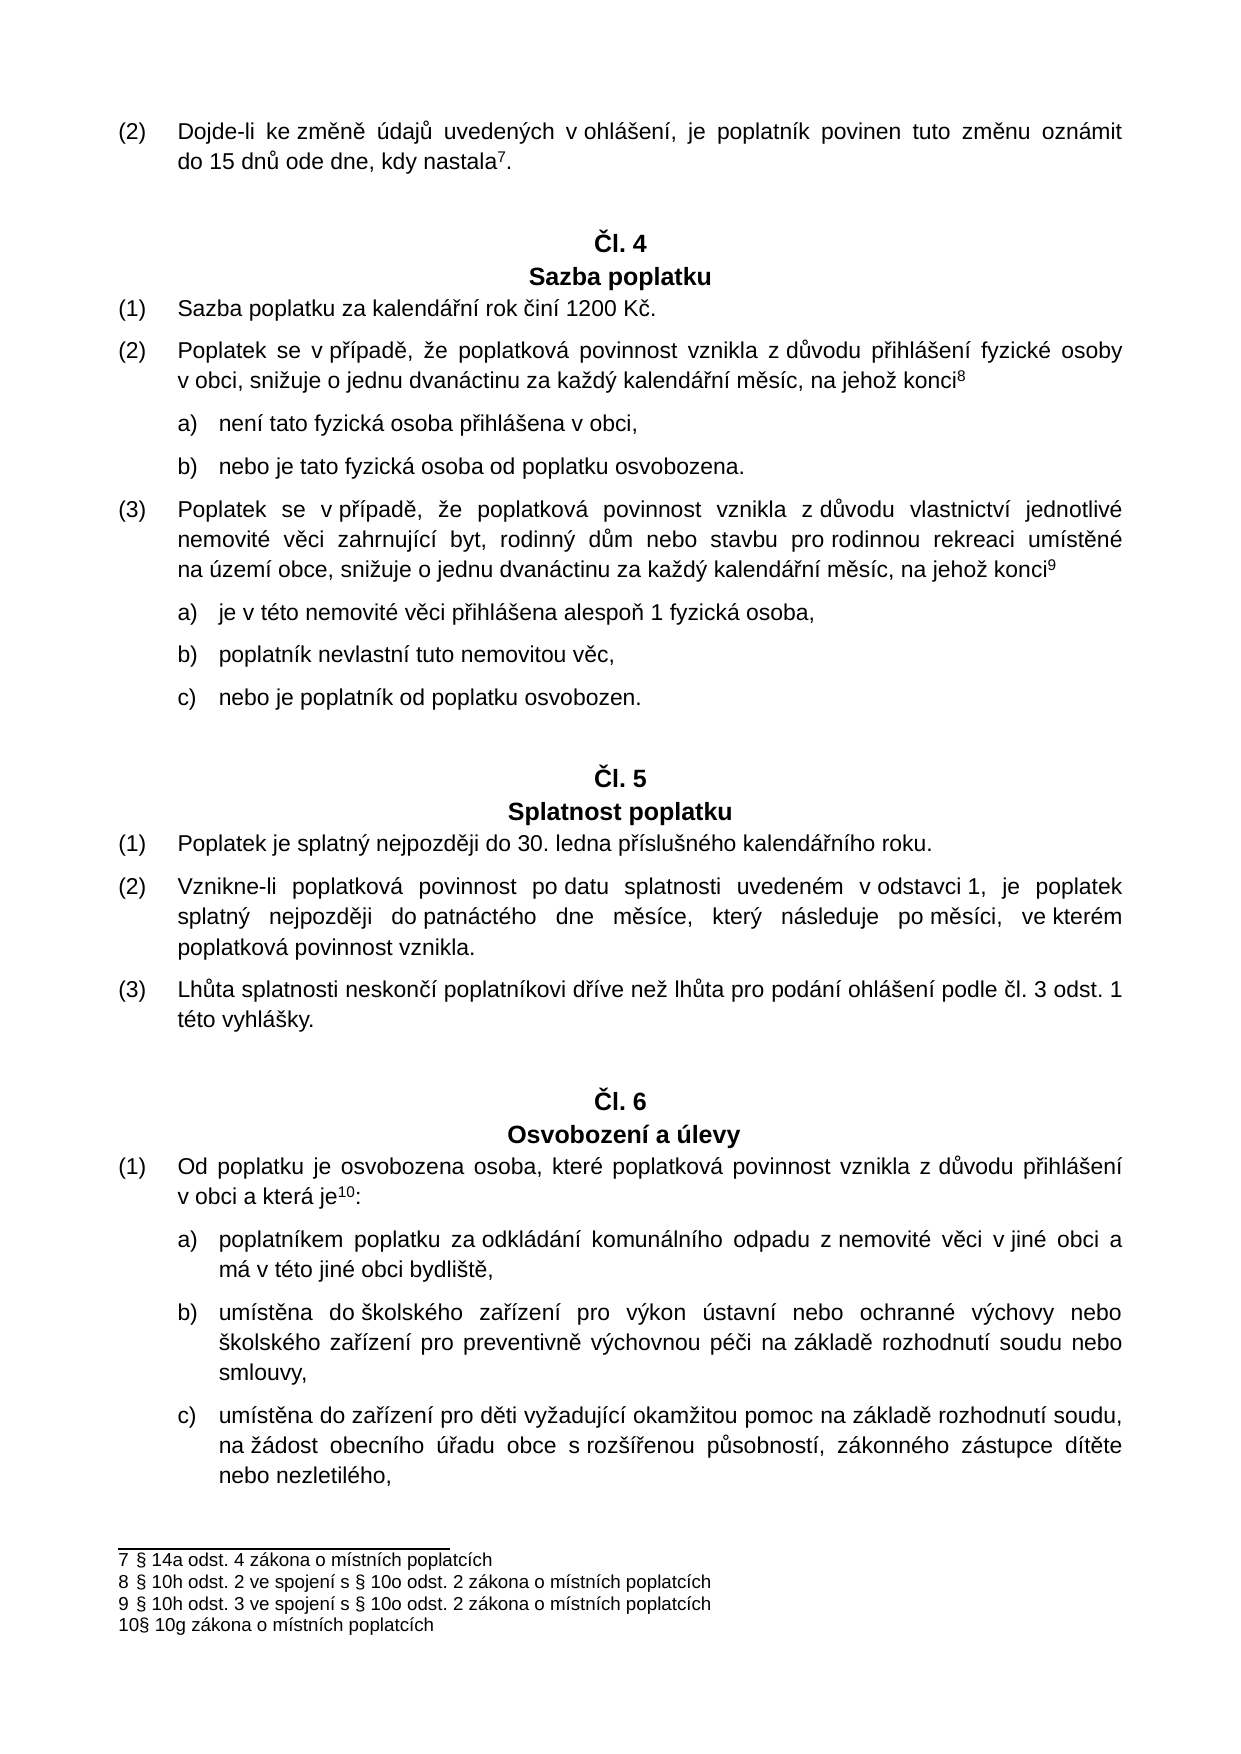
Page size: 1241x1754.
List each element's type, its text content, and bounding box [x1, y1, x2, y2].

list poplatníkem poplatku za odkládání komunálního odpadu z nemovité věci v jiné obci a má v této jiné obci bydliště, [177, 1226, 1122, 1282]
subtitle Čl. 5 Splatnost poplatku [118, 764, 1122, 826]
list umístěna do školského zařízení pro výkon ústavní nebo ochranné výchovy nebo školského zařízení pro preventivně výchovnou péči na základě rozhodnutí soudu nebo smlouvy, [177, 1298, 1122, 1385]
list Poplatek se v případě, že poplatková povinnost vznikla z důvodu vlastnictví jednotlivé nemovité věci zahrnující byt, rodinný dům nebo stavbu pro rodinnou rekreaci umístěné na území obce, snižuje o jednu dvanáctinu za každý kalendářní měsíc, na jehož konci [118, 496, 1122, 582]
list Lhůta splatnosti neskončí poplatníkovi dříve než lhůta pro podání ohlášení podle čl. 3 odst. 1 této vyhlášky. [118, 976, 1122, 1033]
subtitle Čl. 4 Sazba poplatku [118, 228, 1122, 290]
list Vznikne-li poplatková povinnost po datu splatnosti uvedeném v odstavci 1, je poplatek splatný nejpozději do patnáctého dne měsíce, který následuje po měsíci, ve kterém poplatková povinnost vznikla. [118, 873, 1122, 960]
list umístěna do zařízení pro děti vyžadující okamžitou pomoc na základě rozhodnutí soudu, na žádost obecního úřadu obce s rozšířenou působností, zákonného zástupce dítěte nebo nezletilého, [177, 1402, 1122, 1488]
list je v této nemovité věci přihlášena alespoň 1 fyzická osoba, [177, 599, 1122, 625]
list § 14a odst. 4 zákona o místních poplatcích [118, 1549, 1122, 1571]
list Dojde-li ke změně údajů uvedených v ohlášení, je poplatník povinen tuto změnu oznámit do 15 dnů ode dne, kdy nastala. [118, 118, 1122, 175]
list nebo je poplatník od poplatku osvobozen. [177, 684, 1122, 711]
list § 10h odst. 2 ve spojení s § 10o odst. 2 zákona o místních poplatcích [118, 1571, 1122, 1592]
list poplatník nevlastní tuto nemovitou věc, [177, 641, 1122, 668]
subtitle Čl. 6 Osvobození a úlevy [118, 1087, 1122, 1148]
list nebo je tato fyzická osoba od poplatku osvobozena. [177, 453, 1122, 479]
list Sazba poplatku za kalendářní rok činí 1200 Kč. [118, 294, 1122, 321]
list Poplatek se v případě, že poplatková povinnost vznikla z důvodu přihlášení fyzické osoby v obci, snižuje o jednu dvanáctinu za každý kalendářní měsíc, na jehož konci [118, 337, 1122, 394]
list § 10g zákona o místních poplatcích [118, 1614, 1122, 1635]
list § 10h odst. 3 ve spojení s § 10o odst. 2 zákona o místních poplatcích [118, 1592, 1122, 1614]
list Poplatek je splatný nejpozději do 30. ledna příslušného kalendářního roku. [118, 830, 1122, 857]
list není tato fyzická osoba přihlášena v obci, [177, 410, 1122, 437]
list Od poplatku je osvobozena osoba, které poplatková povinnost vznikla z důvodu přihlášení v obci a která je: [118, 1153, 1122, 1209]
